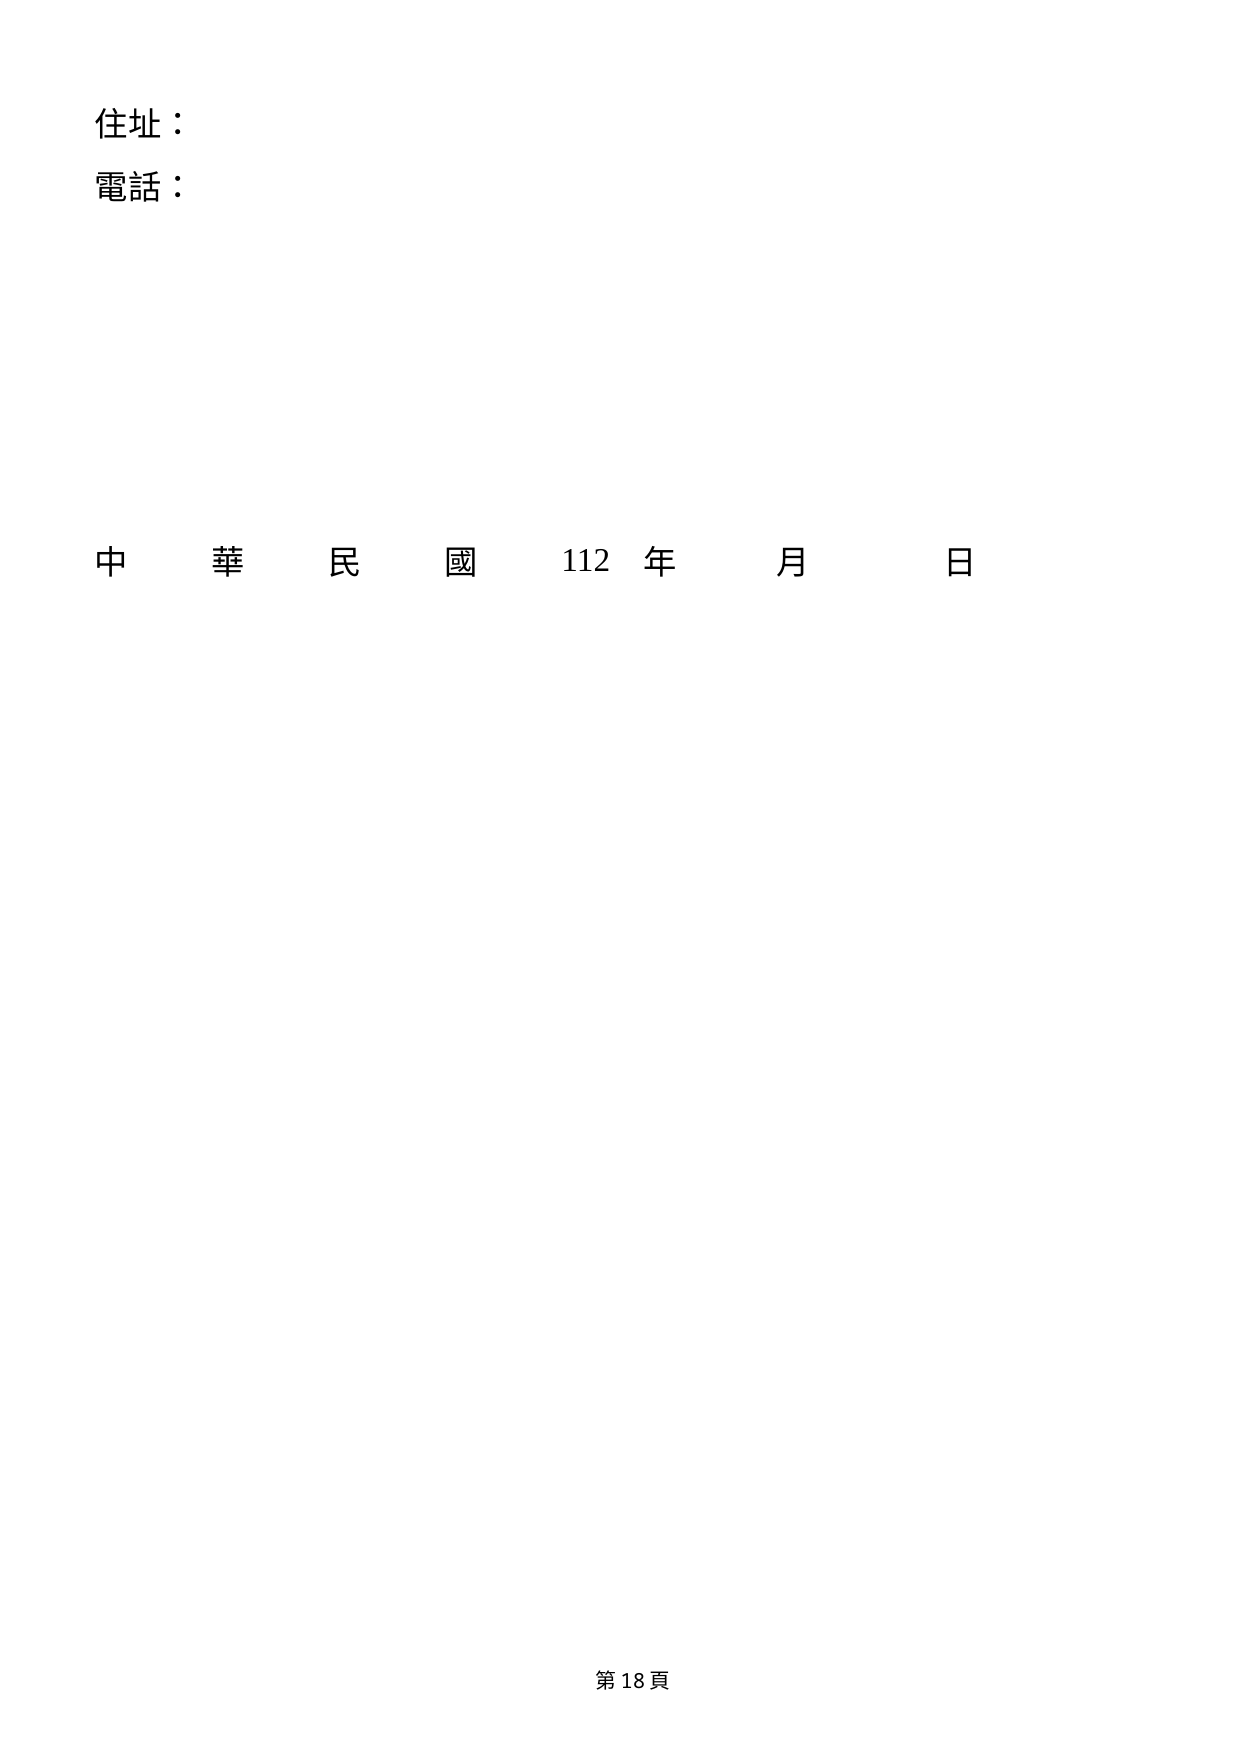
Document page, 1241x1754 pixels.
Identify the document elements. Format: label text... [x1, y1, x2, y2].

text 住址： [94, 81, 1146, 143]
text 中 華 民 國 112 年 月 日 [94, 518, 1146, 581]
text 電話： [94, 143, 1146, 206]
